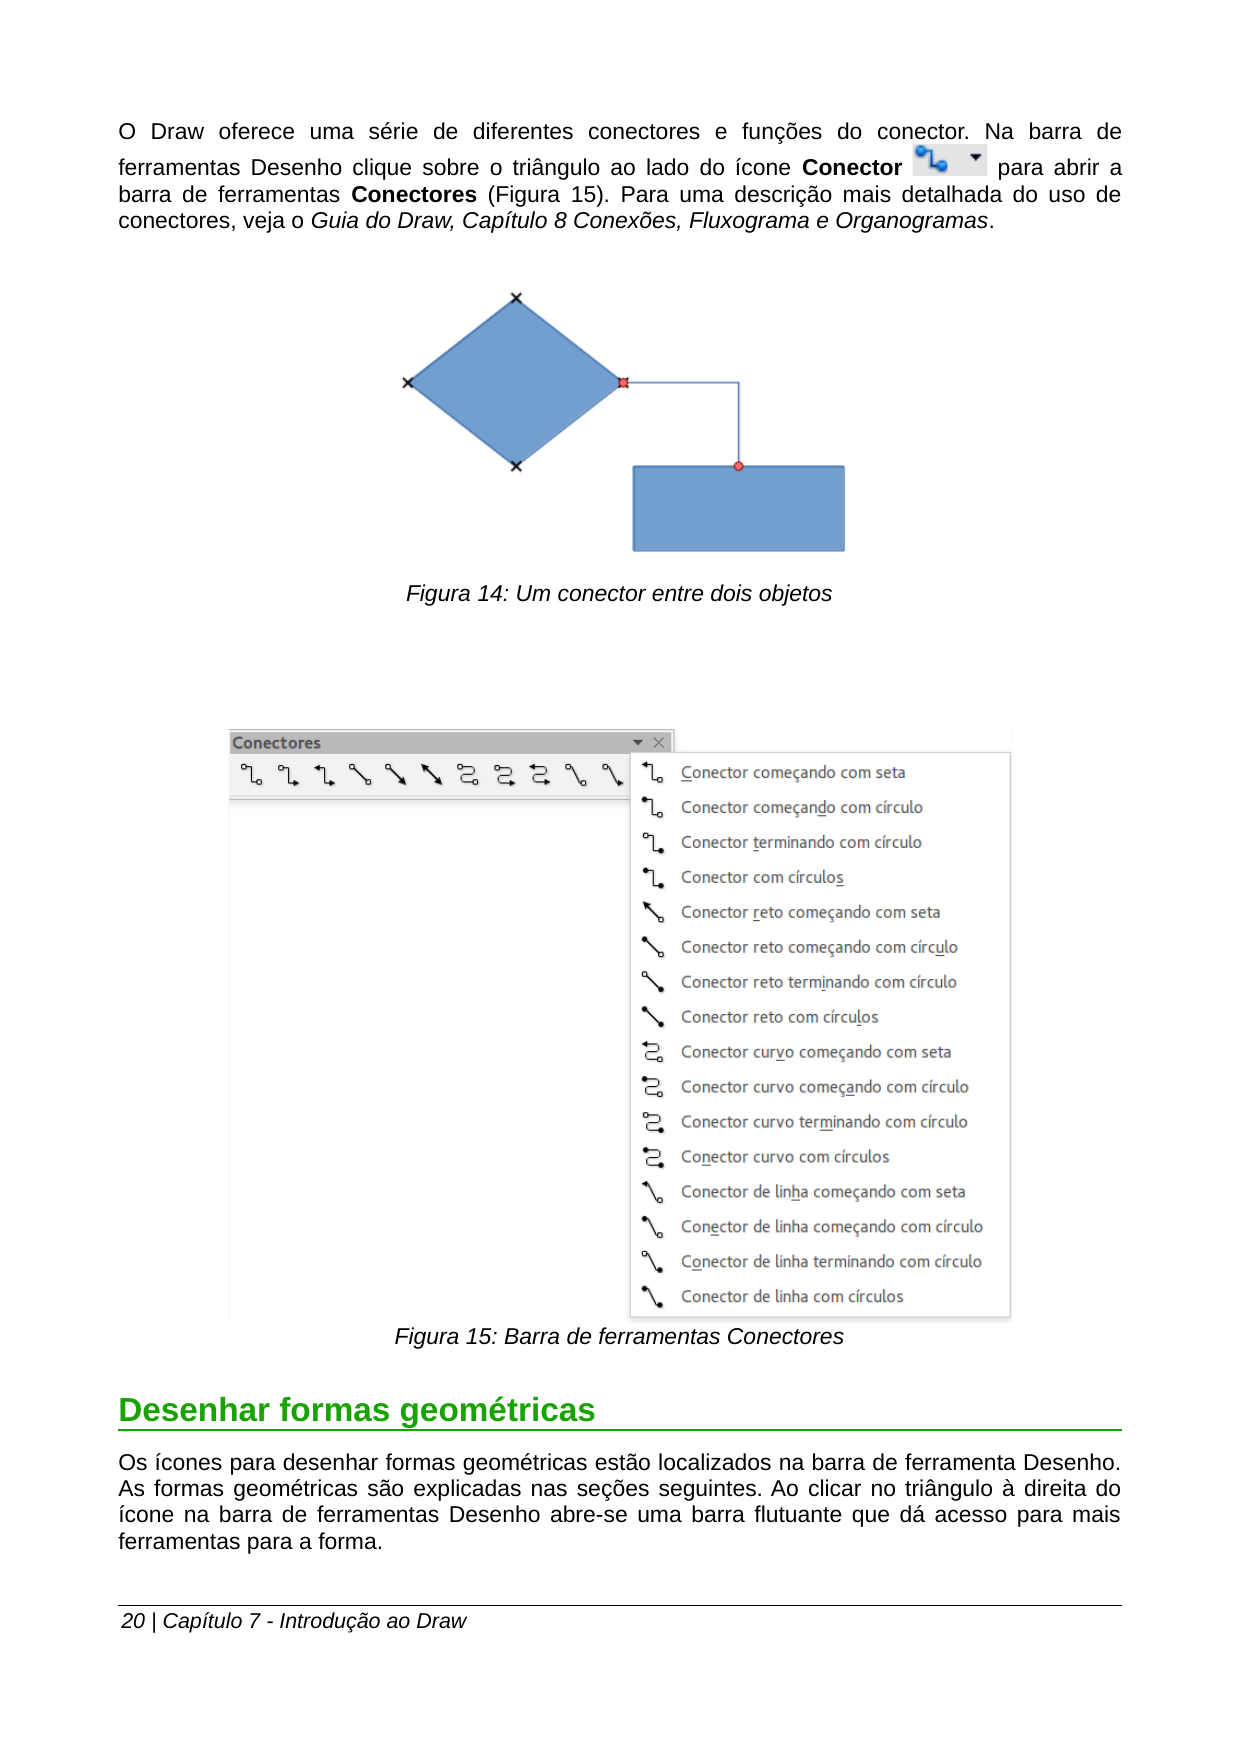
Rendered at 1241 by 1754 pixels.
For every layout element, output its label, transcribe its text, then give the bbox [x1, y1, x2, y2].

text Figura 14: Um conector entre dois objetos [365, 258, 875, 607]
picture [381, 267, 866, 581]
text O Draw oferece uma série de diferentes conectores e funções do conector. Na barra de ferramentas Desenho clique sobre o triângulo ao lado do ícone Conector para abrir a barra de ferramentas Conectores (Figura 15). Para uma descrição mais detalhada do uso de conectores, veja o Guia do Draw, Capítulo 8 Conexões, Fluxograma e Organogramas. [118, 118, 1122, 233]
text Figura 15: Barra de ferramentas Conectores [229, 1323, 1012, 1349]
text Os ícones para desenhar formas geométricas estão localizados na barra de ferramenta Desenho. As formas geométricas são explicadas nas seções seguintes. Ao clicar no triângulo à direita do ícone na barra de ferramentas Desenho abre-se uma barra flutuante que dá acesso para mais ferramentas para a forma. [118, 1449, 1122, 1554]
subtitle Desenhar formas geométricas [118, 1390, 1122, 1429]
picture [912, 144, 988, 176]
picture [228, 729, 1012, 1323]
